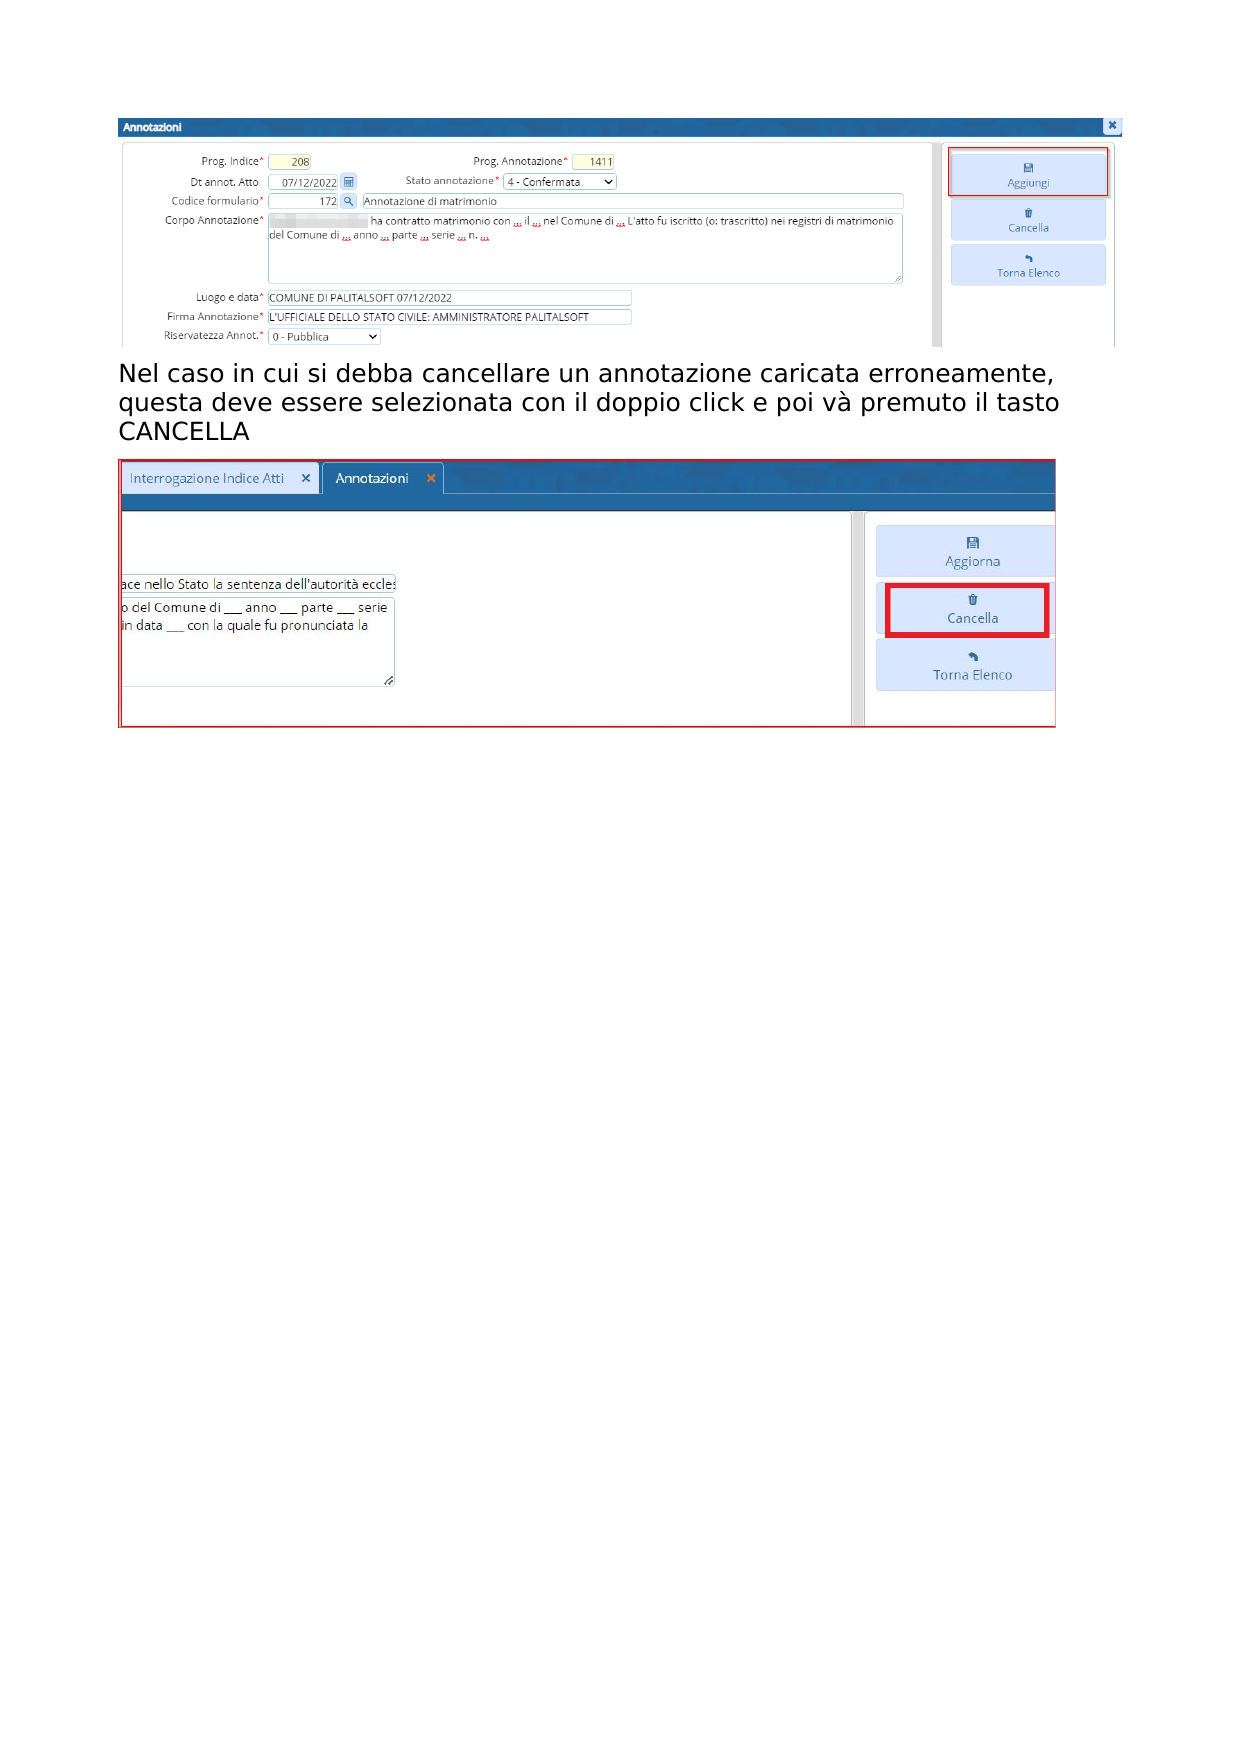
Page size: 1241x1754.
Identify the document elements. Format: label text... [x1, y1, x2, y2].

picture [118, 459, 1056, 728]
picture [118, 118, 1123, 347]
text Nel caso in cui si debba cancellare un annotazione caricata erroneamente, questa deve essere selezionata con il doppio click e poi và premuto il tasto CANCELLA [118, 359, 1122, 447]
